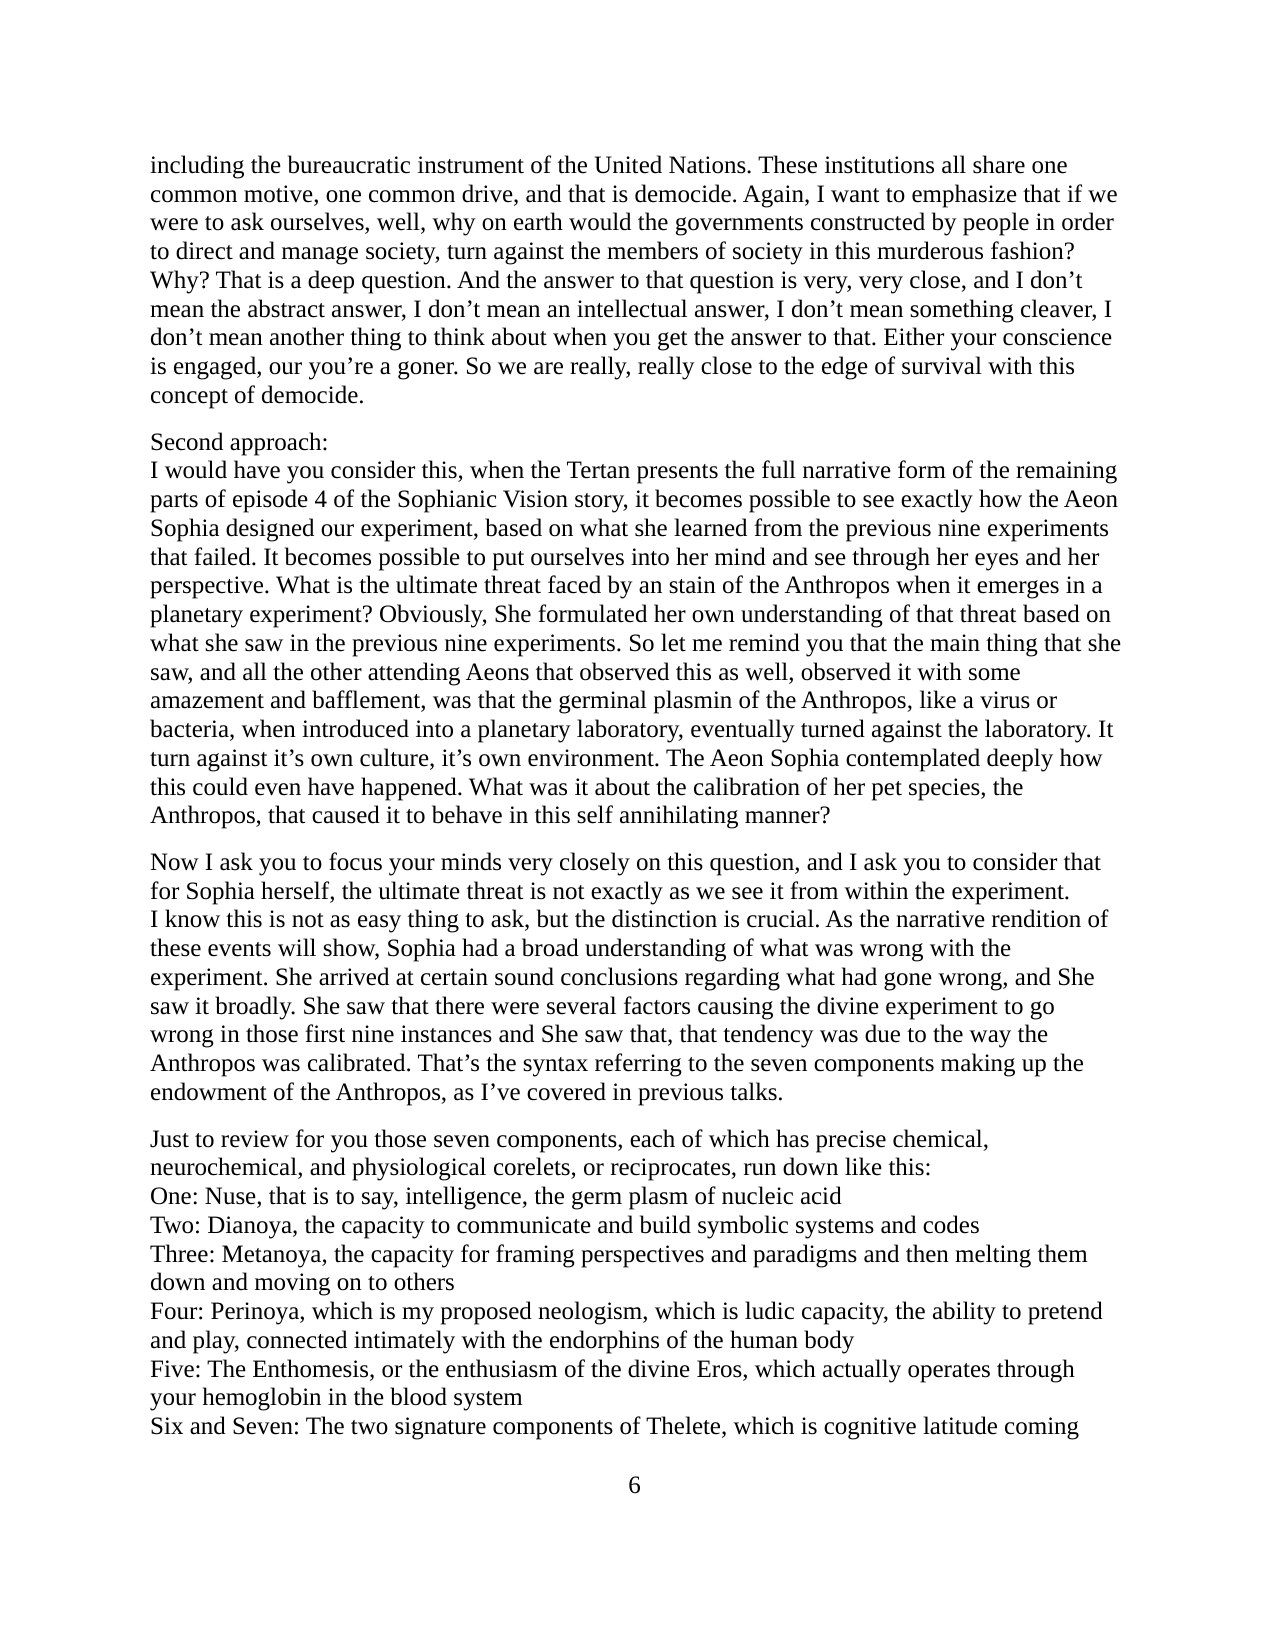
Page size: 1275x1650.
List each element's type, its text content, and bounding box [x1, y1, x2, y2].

text Just to review for you those seven components, each of which has precise chemical, neurochemical, and physiological corelets, or reciprocates, run down like this: One: Nuse, that is to say, intelligence, the germ plasm of nucleic acid Two: Dianoya, the capacity to communicate and build symbolic systems and codes Three: Metanoya, the capacity for framing perspectives and paradigms and then melting them down and moving on to others Four: Perinoya, which is my proposed neologism, which is ludic capacity, the ability to pretend and play, connected intimately with the endorphins of the human body Five: The Enthomesis, or the enthusiasm of the divine Eros, which actually operates through your hemoglobin in the blood system Six and Seven: The two signature components of Thelete, which is cognitive latitude coming [150, 1124, 1125, 1440]
text including the bureaucratic instrument of the United Nations. These institutions all share one common motive, one common drive, and that is democide. Again, I want to emphasize that if we were to ask ourselves, well, why on earth would the governments constructed by people in order to direct and manage society, turn against the members of society in this murderous fashion? Why? That is a deep question. And the answer to that question is very, very close, and I don’t mean the abstract answer, I don’t mean an intellectual answer, I don’t mean something cleaver, I don’t mean another thing to think about when you get the answer to that. Either your conscience is engaged, our you’re a goner. So we are really, really close to the edge of survival with this concept of democide. [150, 150, 1125, 409]
text Second approach: I would have you consider this, when the Tertan presents the full narrative form of the remaining parts of episode 4 of the Sophianic Vision story, it becomes possible to see exactly how the Aeon Sophia designed our experiment, based on what she learned from the previous nine experiments that failed. It becomes possible to put ourselves into her mind and see through her eyes and her perspective. What is the ultimate threat faced by an stain of the Anthropos when it emerges in a planetary experiment? Obviously, She formulated her own understanding of that threat based on what she saw in the previous nine experiments. So let me remind you that the main thing that she saw, and all the other attending Aeons that observed this as well, observed it with some amazement and bafflement, was that the germinal plasmin of the Anthropos, like a virus or bacteria, when introduced into a planetary laboratory, eventually turned against the laboratory. It turn against it’s own culture, it’s own environment. The Aeon Sophia contemplated deeply how this could even have happened. What was it about the calibration of her pet species, the Anthropos, that caused it to behave in this self annihilating manner? [150, 427, 1125, 829]
text Now I ask you to focus your minds very closely on this question, and I ask you to consider that for Sophia herself, the ultimate threat is not exactly as we see it from within the experiment. I know this is not as easy thing to ask, but the distinction is crucial. As the narrative rendition of these events will show, Sophia had a broad understanding of what was wrong with the experiment. She arrived at certain sound conclusions regarding what had gone wrong, and She saw it broadly. She saw that there were several factors causing the divine experiment to go wrong in those first nine instances and She saw that, that tendency was due to the way the Anthropos was calibrated. That’s the syntax referring to the seven components making up the endowment of the Anthropos, as I’ve covered in previous talks. [150, 847, 1125, 1106]
